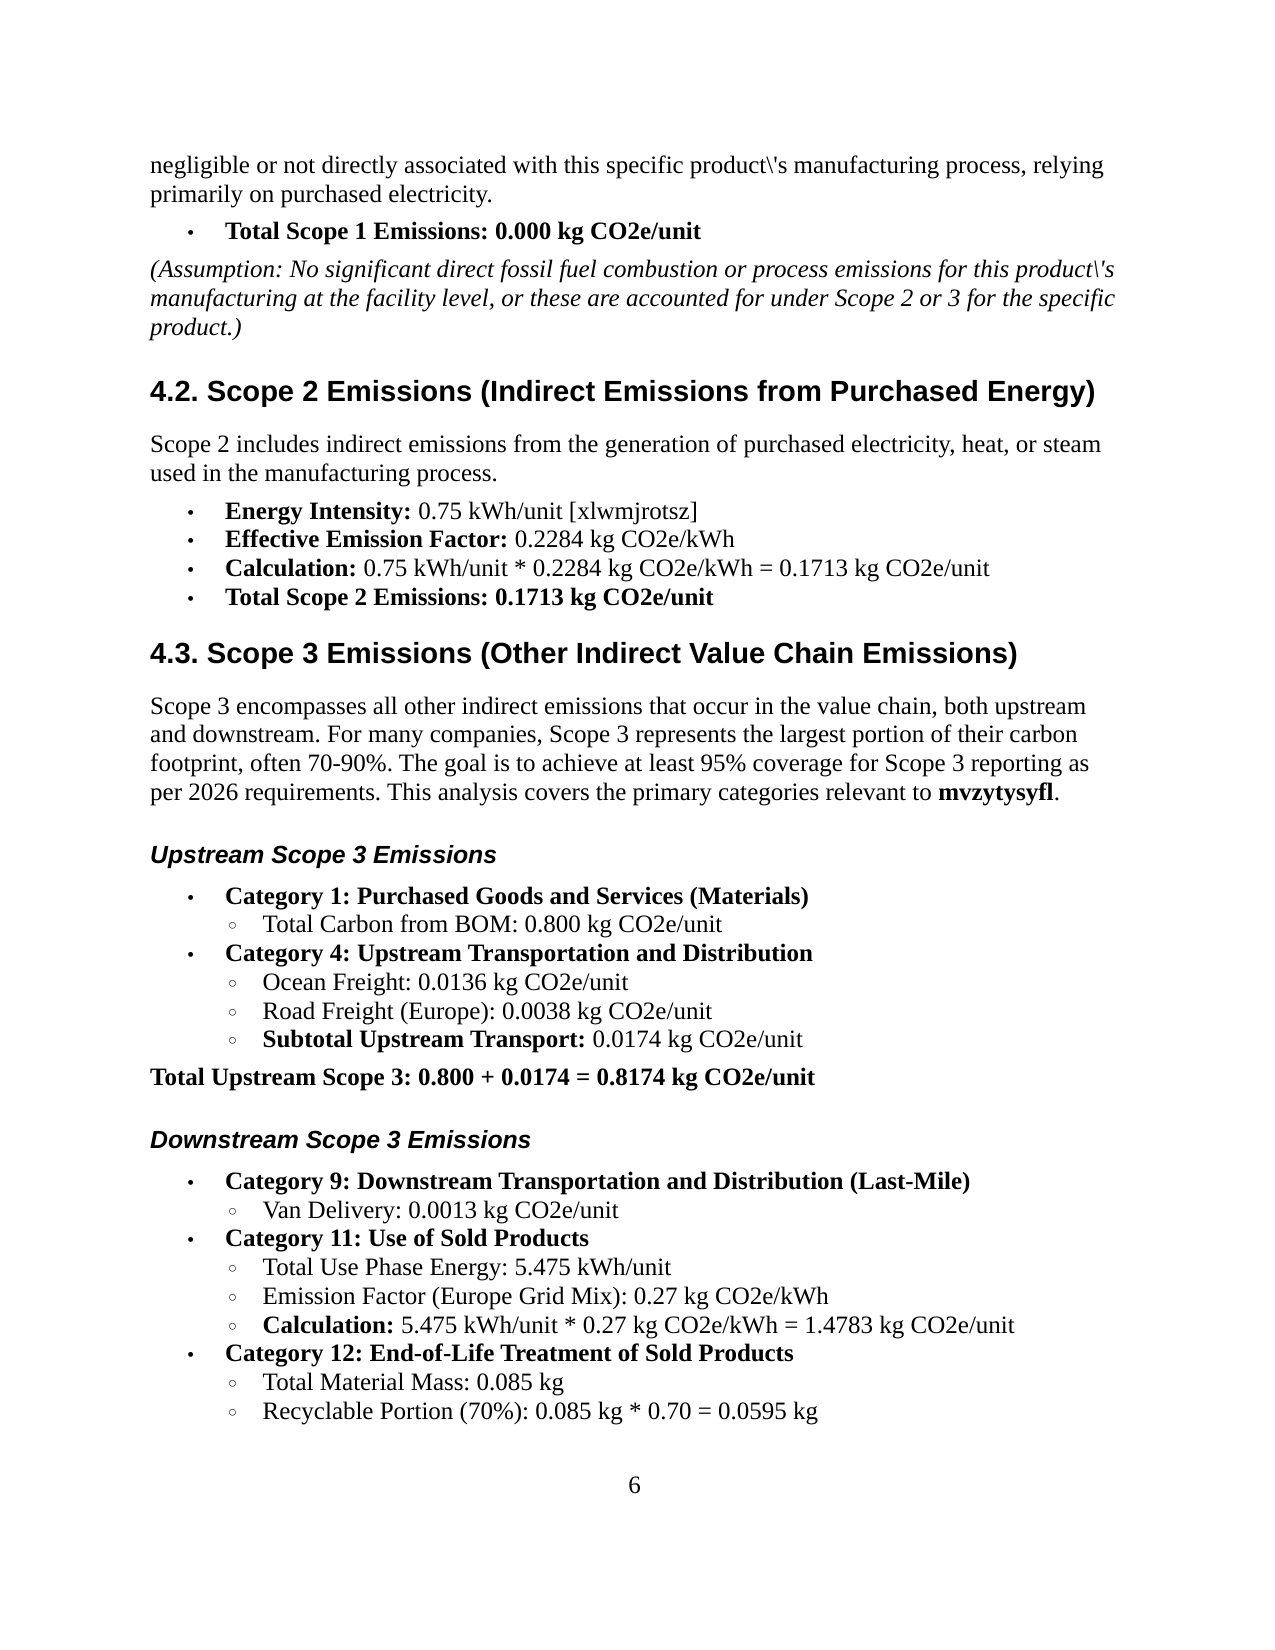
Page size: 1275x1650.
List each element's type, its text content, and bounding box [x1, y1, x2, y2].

list Effective Emission Factor: 0.2284 kg CO2e/kWh [187, 524, 1125, 553]
list Calculation: 0.75 kWh/unit * 0.2284 kg CO2e/kWh = 0.1713 kg CO2e/unit [187, 553, 1125, 582]
text Total Upstream Scope 3: 0.800 + 0.0174 = 0.8174 kg CO2e/unit [150, 1062, 1125, 1091]
text Scope 2 includes indirect emissions from the generation of purchased electricity, heat, or steam used in the manufacturing process. [150, 429, 1125, 487]
text negligible or not directly associated with this specific product\'s manufacturing process, relying primarily on purchased electricity. [150, 150, 1125, 207]
list Subtotal Upstream Transport: 0.0174 kg CO2e/unit [225, 1024, 1125, 1053]
list Category 4: Upstream Transportation and Distribution [187, 938, 1125, 967]
list Ocean Freight: 0.0136 kg CO2e/unit [225, 967, 1125, 996]
list Emission Factor (Europe Grid Mix): 0.27 kg CO2e/kWh [225, 1281, 1125, 1310]
list Recyclable Portion (70%): 0.085 kg * 0.70 = 0.0595 kg [225, 1396, 1125, 1425]
subtitle Downstream Scope 3 Emissions [150, 1125, 1125, 1153]
list Energy Intensity: 0.75 kWh/unit [xlwmjrotsz] [187, 496, 1125, 524]
list Total Scope 2 Emissions: 0.1713 kg CO2e/unit [187, 582, 1125, 611]
list Total Carbon from BOM: 0.800 kg CO2e/unit [225, 909, 1125, 938]
list Total Scope 1 Emissions: 0.000 kg CO2e/unit [187, 216, 1125, 245]
list Category 9: Downstream Transportation and Distribution (Last-Mile) [187, 1166, 1125, 1195]
text Scope 3 encompasses all other indirect emissions that occur in the value chain, both upstream and downstream. For many companies, Scope 3 represents the largest portion of their carbon footprint, often 70-90%. The goal is to achieve at least 95% coverage for Scope 3 reporting as per 2026 requirements. This analysis covers the primary categories relevant to mvzytysyfl. [150, 691, 1125, 806]
list Category 11: Use of Sold Products [187, 1223, 1125, 1252]
subtitle 4.3. Scope 3 Emissions (Other Indirect Value Chain Emissions) [150, 636, 1125, 669]
list Road Freight (Europe): 0.0038 kg CO2e/unit [225, 996, 1125, 1024]
list Calculation: 5.475 kWh/unit * 0.27 kg CO2e/kWh = 1.4783 kg CO2e/unit [225, 1310, 1125, 1338]
list Total Use Phase Energy: 5.475 kWh/unit [225, 1252, 1125, 1281]
list Category 1: Purchased Goods and Services (Materials) [187, 881, 1125, 909]
subtitle Upstream Scope 3 Emissions [150, 840, 1125, 868]
text (Assumption: No significant direct fossil fuel combustion or process emissions for this product\'s manufacturing at the facility level, or these are accounted for under Scope 2 or 3 for the specific product.) [150, 254, 1125, 340]
list Total Material Mass: 0.085 kg [225, 1367, 1125, 1396]
subtitle 4.2. Scope 2 Emissions (Indirect Emissions from Purchased Energy) [150, 374, 1125, 408]
list Van Delivery: 0.0013 kg CO2e/unit [225, 1195, 1125, 1223]
list Category 12: End-of-Life Treatment of Sold Products [187, 1338, 1125, 1367]
